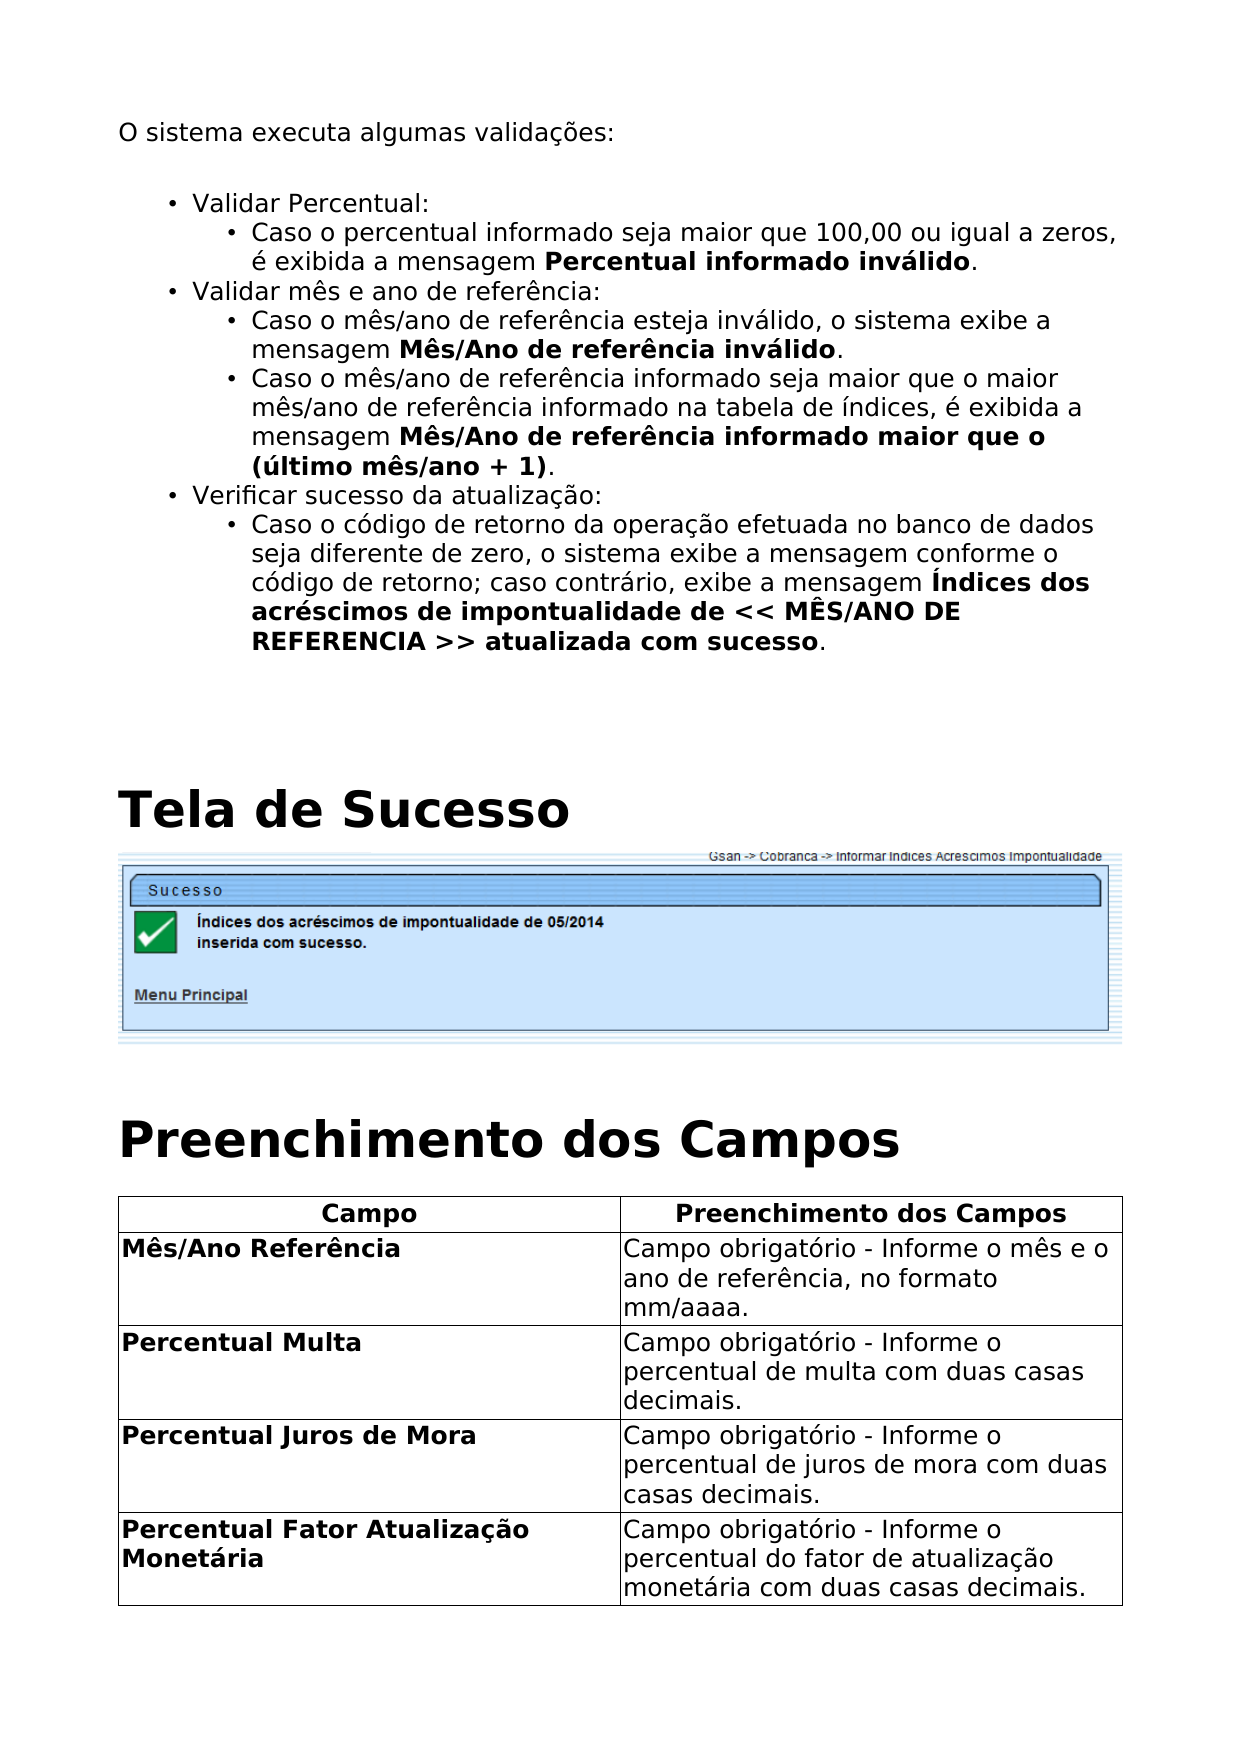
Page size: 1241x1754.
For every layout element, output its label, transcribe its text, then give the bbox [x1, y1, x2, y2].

table_cell Campo obrigatório - Informe o percentual do fator de atualização monetária com duas casas decimais. [621, 1513, 1122, 1605]
list Validar mês e ano de referência: [177, 277, 1122, 306]
picture [118, 852, 1123, 1045]
table_cell Mês/Ano Referência [119, 1233, 620, 1325]
subtitle Tela de Sucesso [118, 781, 1122, 839]
list Validar Percentual: [177, 189, 1122, 218]
table_cell Campo obrigatório - Informe o percentual de multa com duas casas decimais. [621, 1326, 1122, 1418]
table_cell Percentual Fator Atualização Monetária [119, 1513, 620, 1605]
list Verificar sucesso da atualização: [177, 481, 1122, 510]
table_cell Percentual Multa [119, 1326, 620, 1418]
table_header Campo [119, 1197, 620, 1232]
list Caso o mês/ano de referência informado seja maior que o maior mês/ano de referência informado na tabela de índices, é exibida a mensagem Mês/Ano de referência informado maior que o (último mês/ano + 1). [236, 364, 1122, 481]
table_cell Campo obrigatório - Informe o percentual de juros de mora com duas casas decimais. [621, 1420, 1122, 1512]
table_cell Percentual Juros de Mora [119, 1420, 620, 1512]
list Caso o mês/ano de referência esteja inválido, o sistema exibe a mensagem Mês/Ano de referência inválido. [236, 306, 1122, 364]
subtitle Preenchimento dos Campos [118, 1111, 1122, 1169]
table_header Preenchimento dos Campos [621, 1197, 1122, 1232]
table_cell Campo obrigatório - Informe o mês e o ano de referência, no formato mm/aaaa. [621, 1233, 1122, 1325]
text O sistema executa algumas validações: [118, 118, 1122, 147]
list Caso o percentual informado seja maior que 100,00 ou igual a zeros, é exibida a mensagem Percentual informado inválido. [236, 218, 1122, 277]
list Caso o código de retorno da operação efetuada no banco de dados seja diferente de zero, o sistema exibe a mensagem conforme o código de retorno; caso contrário, exibe a mensagem Índices dos acréscimos de impontualidade de << MÊS/ANO DE REFERENCIA >> atualizada com sucesso. [236, 510, 1122, 656]
